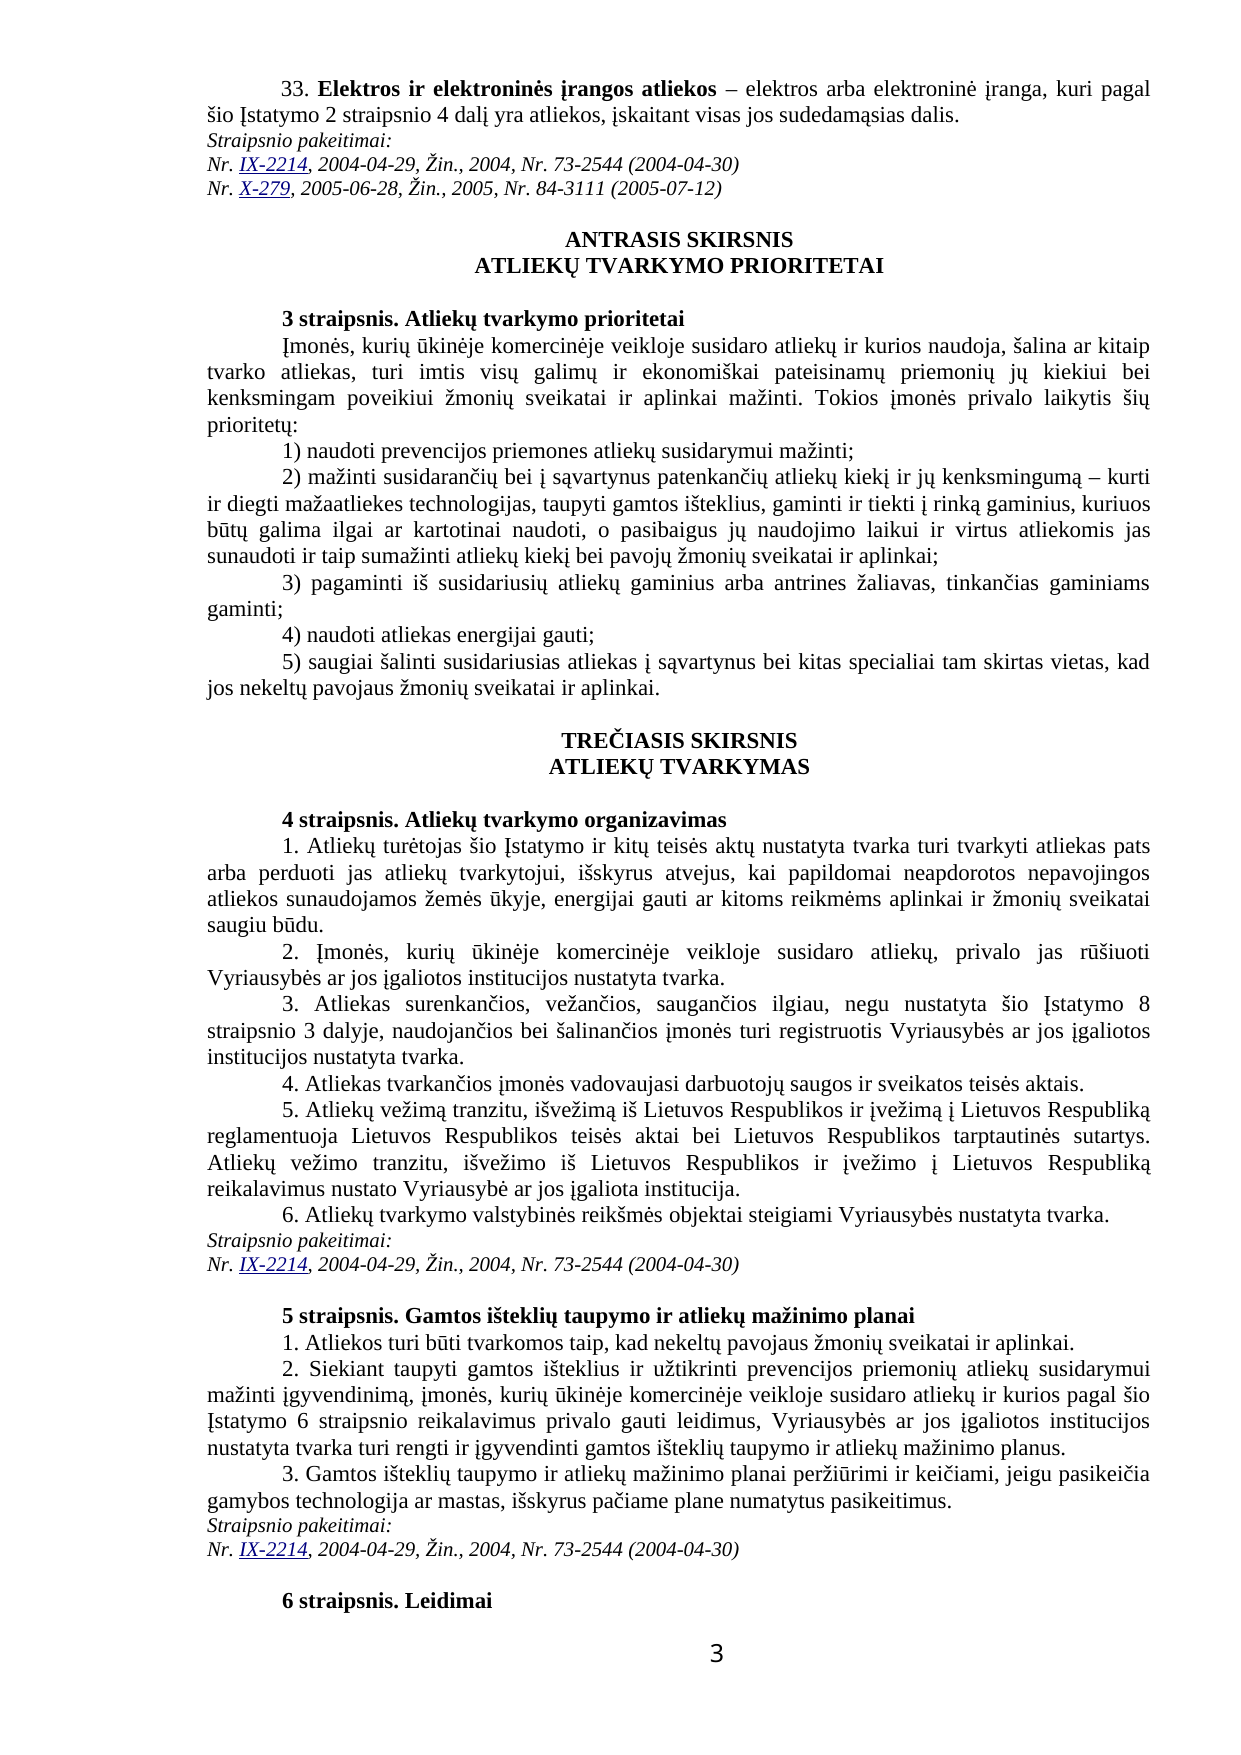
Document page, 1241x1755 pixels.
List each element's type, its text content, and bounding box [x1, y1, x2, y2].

text Įmonės, kurių ūkinėje komercinėje veikloje susidaro atliekų ir kurios naudoja, šalina ar kitaip tvarko atliekas, turi imtis visų galimų ir ekonomiškai pateisinamų priemonių jų kiekiui bei kenksmingam poveikiui žmonių sveikatai ir aplinkai mažinti. Tokios įmonės privalo laikytis šių prioritetų: [207, 332, 1152, 437]
subtitle Antrasis skirsnis [207, 226, 1152, 253]
text 4) naudoti atliekas energijai gauti; [207, 622, 1152, 648]
text 3 straipsnis. Atliekų tvarkymo prioritetai [207, 305, 1152, 332]
text 3. Atliekas surenkančios, vežančios, saugančios ilgiau, negu nustatyta šio Įstatymo 8 straipsnio 3 dalyje, naudojančios bei šalinančios įmonės turi registruotis Vyriausybės ar jos įgaliotos institucijos nustatyta tvarka. [207, 991, 1152, 1069]
text 33. Elektros ir elektroninės įrangos atliekos – elektros arba elektroninė įranga, kuri pagal šio Įstatymo 2 straipsnio 4 dalį yra atliekos, įskaitant visas jos sudedamąsias dalis. [207, 75, 1152, 128]
text ATLIEKŲ TVARKYMO PRIORITETAI [207, 253, 1152, 279]
text 1. Atliekų turėtojas šio Įstatymo ir kitų teisės aktų nustatyta tvarka turi tvarkyti atliekas pats arba perduoti jas atliekų tvarkytojui, išskyrus atvejus, kai papildomai neapdorotos nepavojingos atliekos sunaudojamos žemės ūkyje, energijai gauti ar kitoms reikmėms aplinkai ir žmonių sveikatai saugiu būdu. [207, 832, 1152, 938]
text 5. Atliekų vežimą tranzitu, išvežimą iš Lietuvos Respublikos ir įvežimą į Lietuvos Respubliką reglamentuoja Lietuvos Respublikos teisės aktai bei Lietuvos Respublikos tarptautinės sutartys. Atliekų vežimo tranzitu, išvežimo iš Lietuvos Respublikos ir įvežimo į Lietuvos Respubliką reikalavimus nustato Vyriausybė ar jos įgaliota institucija. [207, 1096, 1152, 1201]
text 1. Atliekos turi būti tvarkomos taip, kad nekeltų pavojaus žmonių sveikatai ir aplinkai. [207, 1328, 1152, 1355]
text 2. Įmonės, kurių ūkinėje komercinėje veikloje susidaro atliekų, privalo jas rūšiuoti Vyriausybės ar jos įgaliotos institucijos nustatyta tvarka. [207, 938, 1152, 991]
subtitle Trečiasis skirsnis [207, 727, 1152, 753]
text Nr. IX-2214, 2004-04-29, Žin., 2004, Nr. 73-2544 (2004-04-30) [207, 1537, 1152, 1561]
text 3. Gamtos išteklių taupymo ir atliekų mažinimo planai peržiūrimi ir keičiami, jeigu pasikeičia gamybos technologija ar mastas, išskyrus pačiame plane numatytus pasikeitimus. [207, 1460, 1152, 1513]
text 5 straipsnis. Gamtos išteklių taupymo ir atliekų mažinimo planai [207, 1302, 1152, 1328]
subtitle ATLIEKŲ TVARKYMAS [207, 753, 1152, 780]
text Straipsnio pakeitimai: [207, 128, 1152, 152]
text Nr. IX-2214, 2004-04-29, Žin., 2004, Nr. 73-2544 (2004-04-30) [207, 1252, 1152, 1276]
text 4. Atliekas tvarkančios įmonės vadovaujasi darbuotojų saugos ir sveikatos teisės aktais. [207, 1069, 1152, 1096]
text Straipsnio pakeitimai: [207, 1228, 1152, 1252]
text 6. Atliekų tvarkymo valstybinės reikšmės objektai steigiami Vyriausybės nustatyta tvarka. [207, 1201, 1152, 1228]
text Nr. X-279, 2005-06-28, Žin., 2005, Nr. 84-3111 (2005-07-12) [207, 176, 1152, 200]
text 6 straipsnis. Leidimai [207, 1587, 1152, 1614]
text 1) naudoti prevencijos priemones atliekų susidarymui mažinti; [207, 437, 1152, 463]
text Straipsnio pakeitimai: [207, 1513, 1152, 1537]
text 2. Siekiant taupyti gamtos išteklius ir užtikrinti prevencijos priemonių atliekų susidarymui mažinti įgyvendinimą, įmonės, kurių ūkinėje komercinėje veikloje susidaro atliekų ir kurios pagal šio Įstatymo 6 straipsnio reikalavimus privalo gauti leidimus, Vyriausybės ar jos įgaliotos institucijos nustatyta tvarka turi rengti ir įgyvendinti gamtos išteklių taupymo ir atliekų mažinimo planus. [207, 1355, 1152, 1460]
text Nr. IX-2214, 2004-04-29, Žin., 2004, Nr. 73-2544 (2004-04-30) [207, 152, 1152, 176]
text 4 straipsnis. Atliekų tvarkymo organizavimas [207, 806, 1152, 832]
text 5) saugiai šalinti susidariusias atliekas į sąvartynus bei kitas specialiai tam skirtas vietas, kad jos nekeltų pavojaus žmonių sveikatai ir aplinkai. [207, 648, 1152, 701]
text 2) mažinti susidarančių bei į sąvartynus patenkančių atliekų kiekį ir jų kenksmingumą – kurti ir diegti mažaatliekes technologijas, taupyti gamtos išteklius, gaminti ir tiekti į rinką gaminius, kuriuos būtų galima ilgai ar kartotinai naudoti, o pasibaigus jų naudojimo laikui ir virtus atliekomis jas sunaudoti ir taip sumažinti atliekų kiekį bei pavojų žmonių sveikatai ir aplinkai; [207, 463, 1152, 569]
text 3) pagaminti iš susidariusių atliekų gaminius arba antrines žaliavas, tinkančias gaminiams gaminti; [207, 569, 1152, 622]
